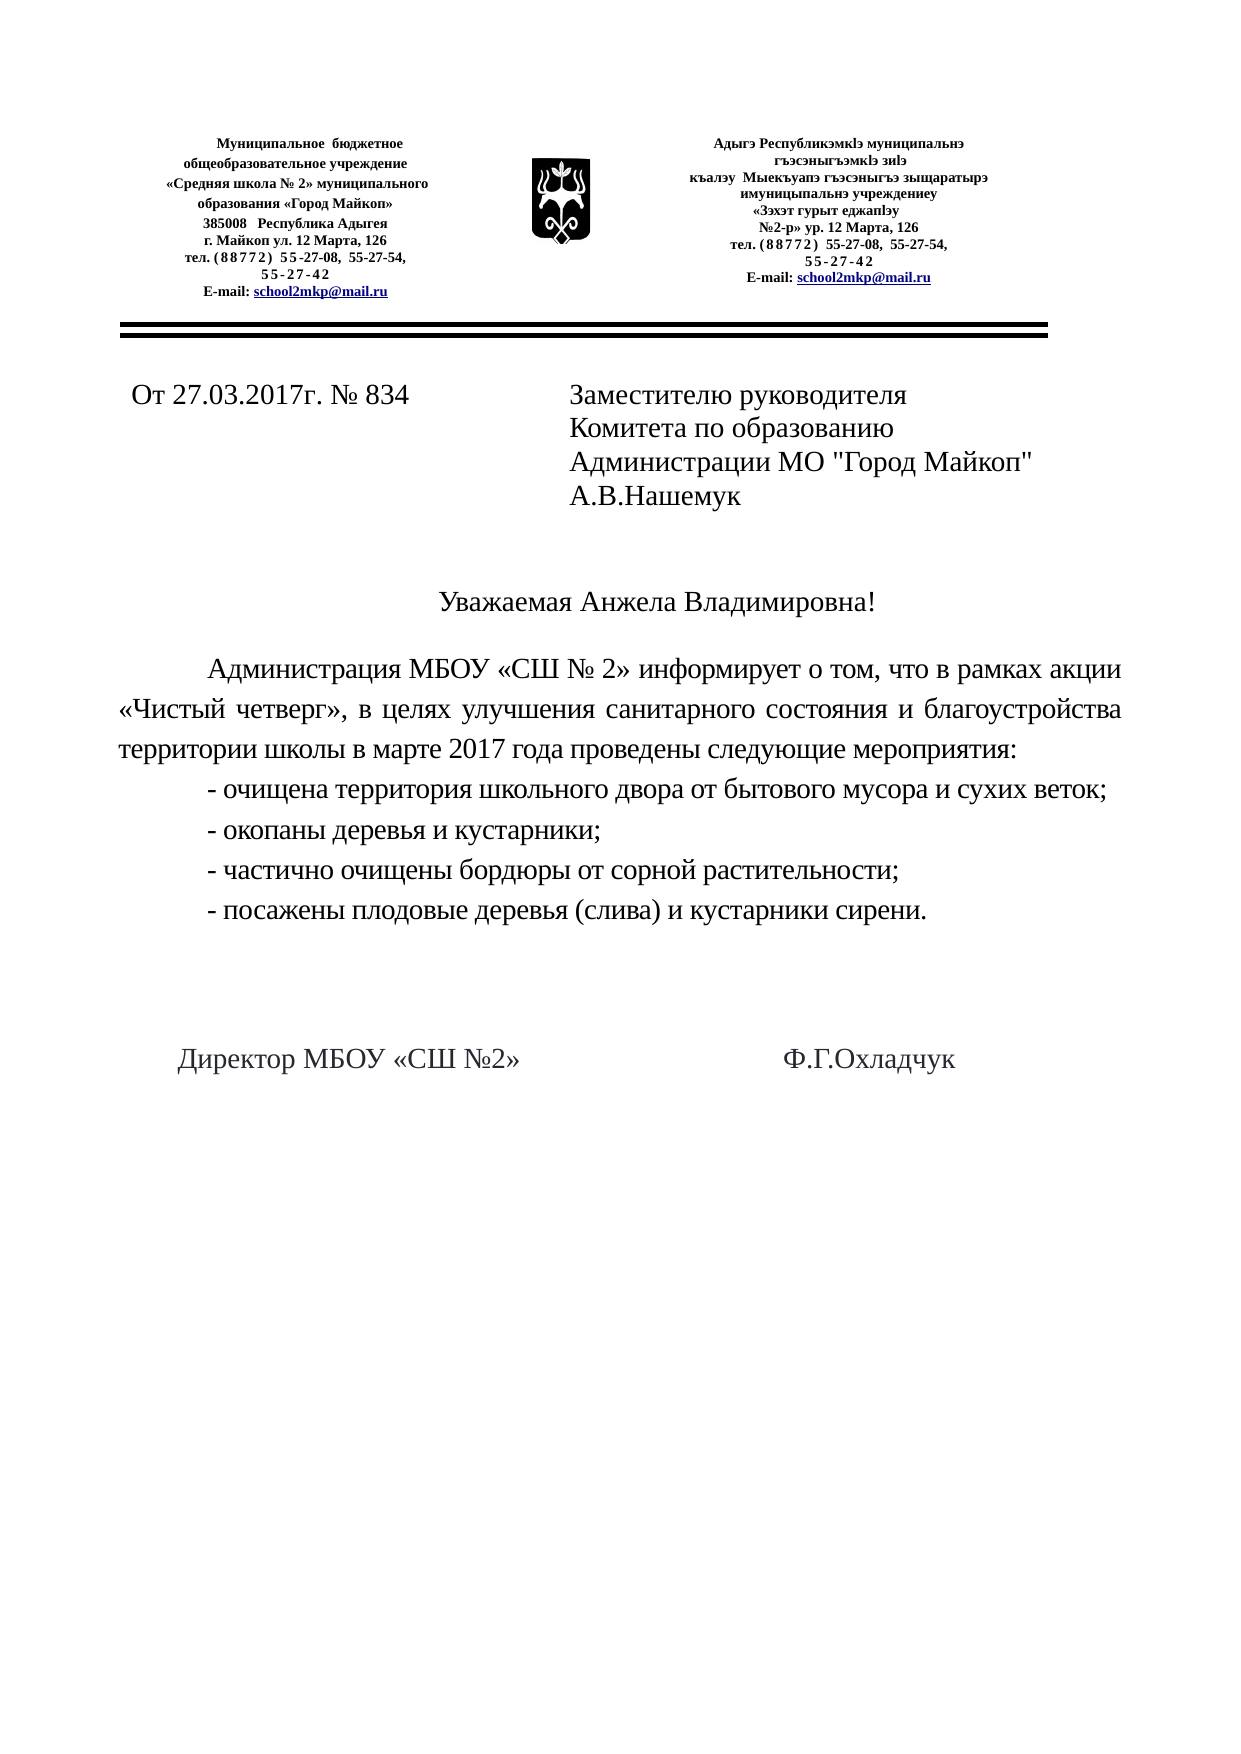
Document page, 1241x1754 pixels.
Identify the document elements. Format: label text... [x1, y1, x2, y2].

table_header От 27.03.2017г. № 834 [118, 371, 563, 517]
text Администрация МБОУ «СШ № 2» информирует о том, что в рамках акции «Чистый четверг», в целях улучшения санитарного состояния и благоустройства территории школы в марте 2017 года проведены следующие мероприятия: [118, 651, 1122, 765]
table_header Адыгэ Республикэмкlэ муниципальнэ гъэсэныгъэмкlэ зиlэ къалэу Мыекъуапэ гъэсэныгъэ зыщаратырэ имуницыпальнэ учреждениеу «Зэхэт гурыт еджапlэу №2-р» ур. 12 Марта, 126 тел. (88772) 55-27-08, 55-27-54, 55-27-42 E-mail: school2mkp@mail.ru [629, 135, 1048, 322]
text - окопаны деревья и кустарники; [118, 812, 1122, 845]
table_header Муниципальное бюджетное общеобразовательное учреждение «Средняя школа № 2» муниципального образования «Город Майкоп» 385008 Республика Адыгея г. Майкоп ул. 12 Марта, 126 тел. (88772) 55-27-08, 55-27-54, 55-27-42 E-mail: school2mkp@mail.ru [120, 135, 471, 322]
text - очищена территория школьного двора от бытового мусора и сухих веток; [118, 772, 1122, 805]
picture [532, 158, 591, 249]
text - посажены плодовые деревья (слива) и кустарники сирени. [118, 892, 1122, 926]
table_header Заместителю руководителя Комитета по образованию Администрации МО "Город Майкоп" А.В.Нашемук [564, 371, 1064, 517]
text Уважаемая Анжела Владимировна! [118, 584, 1122, 617]
text - частично очищены бордюры от сорной растительности; [118, 852, 1122, 886]
table_header [471, 135, 629, 322]
subtitle Директор МБОУ «СШ №2» Ф.Г.Охладчук [118, 1041, 1122, 1074]
